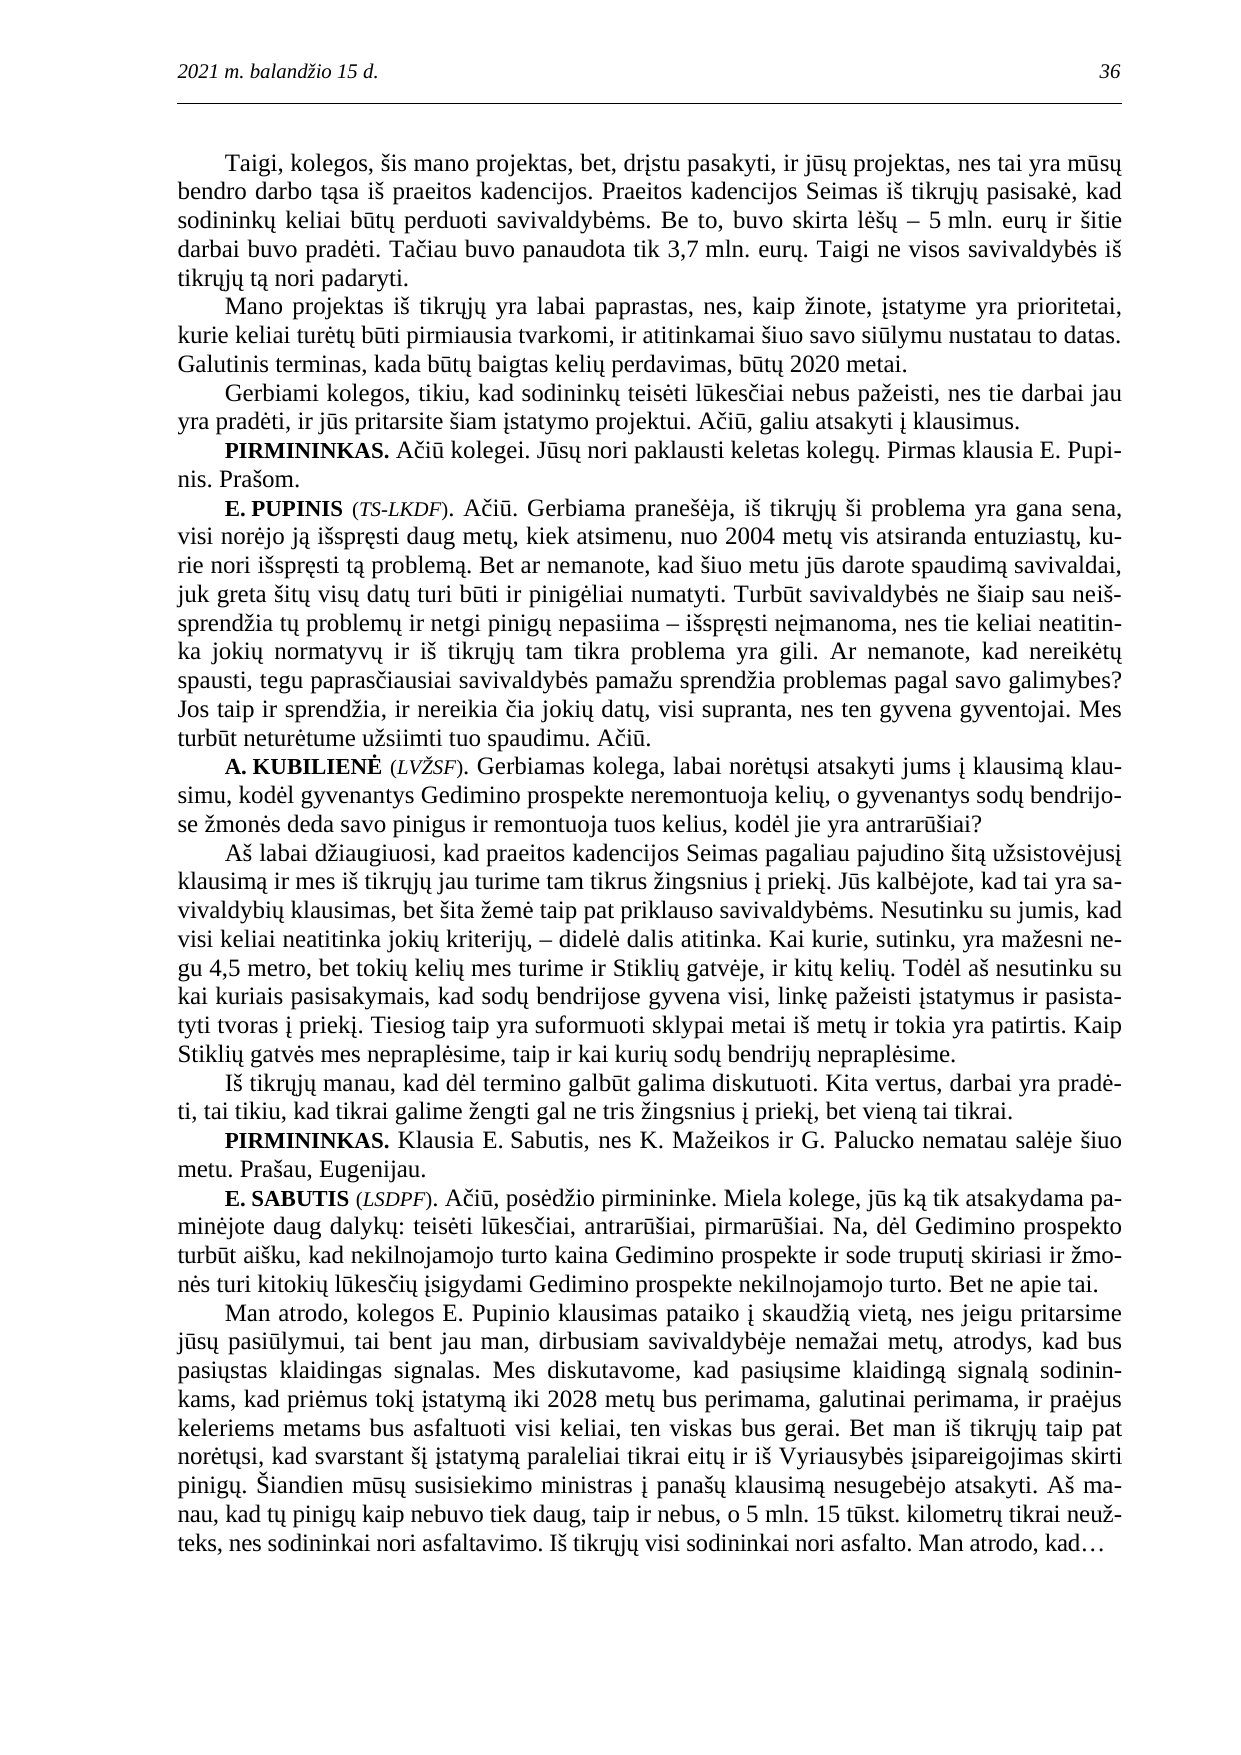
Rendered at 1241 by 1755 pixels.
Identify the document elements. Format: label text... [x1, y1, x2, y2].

text E. PUPINIS (TS-LKDF). Ačiū. Ger­bia­ma pra­ne­šė­ja, iš tik­rų­jų ši pro­ble­ma yra ga­na se­na, vi­si no­rė­jo ją iš­spręs­ti daug me­tų, kiek at­si­me­nu, nuo 2004 me­tų vis at­si­ran­da en­tu­zias­tų, ku­rie no­ri iš­spręs­ti tą pro­ble­mą. Bet ar ne­ma­no­te, kad šiuo me­tu jūs da­ro­te spau­di­mą sa­vi­val­dai, juk gre­ta ši­tų vi­sų da­tų tu­ri bū­ti ir pi­ni­gė­liai nu­ma­ty­ti. Tur­būt sa­vi­val­dy­bės ne šiaip sau ne­iš­spren­džia tų pro­ble­mų ir net­gi pi­ni­gų ne­pa­si­i­ma – iš­spręs­ti ne­įma­no­ma, nes tie ke­liai ne­ati­tin­ka jo­kių nor­ma­ty­vų ir iš tik­rų­jų tam tik­ra pro­ble­ma yra gi­li. Ar ne­ma­no­te, kad ne­rei­kė­tų spaus­ti, te­gu pa­pras­čiau­siai sa­vi­val­dy­bės pa­ma­žu spren­džia pro­ble­mas pa­gal sa­vo ga­li­my­bes? Jos taip ir spren­džia, ir ne­rei­kia čia jo­kių da­tų, vi­si su­pran­ta, nes ten gy­ve­na gy­ven­to­jai. Mes tur­būt ne­tu­rė­tu­me už­si­im­ti tuo spau­di­mu. Ačiū. [177, 493, 1122, 751]
text A. KUBILIENĖ (LVŽSF). Ger­bia­mas ko­le­ga, la­bai no­rė­tų­si at­sa­ky­ti jums į klau­si­mą klau­si­mu, ko­dėl gy­ve­nan­tys Ge­di­mi­no pros­pekte ne­re­mon­tuo­ja ke­lių, o gy­ve­nan­tys so­dų ben­dri­jo­se žmo­nės de­da sa­vo pi­ni­gus ir re­mon­tuo­ja tuos ke­lius, ko­dėl jie yra ant­ra­rū­šiai? [177, 751, 1122, 838]
text E. SABUTIS (LSDPF). Ačiū, po­sė­džio pir­mi­nin­ke. Mie­la ko­le­ge, jūs ką tik at­sa­ky­da­ma pa­mi­nė­jo­te daug da­ly­kų: tei­sė­ti lū­kes­čiai, ant­ra­rū­šiai, pir­ma­rū­šiai. Na, dėl Ge­di­mi­no pros­pekto tur­būt aiš­ku, kad ne­kil­no­ja­mo­jo tur­to kai­na Ge­di­mi­no pros­pekte ir so­de tru­pu­tį ski­ria­si ir žmo­nės tu­ri ki­to­kių lū­kes­čių įsi­gy­da­mi Ge­di­mi­no pros­pekte ne­kil­no­ja­mo­jo tur­to. Bet ne apie tai. [177, 1183, 1122, 1298]
text Aš la­bai džiau­giuo­si, kad pra­ei­tos ka­den­ci­jos Sei­mas pa­ga­liau pa­ju­di­no ši­tą už­si­sto­vė­ju­sį klau­si­mą ir mes iš tik­rų­jų jau tu­ri­me tam tik­rus žings­nius į prie­kį. Jūs kal­bė­jo­te, kad tai yra sa­vi­val­dy­bių klau­si­mas, bet ši­ta že­mė taip pat pri­klau­so sa­vi­val­dy­bėms. Ne­su­tin­ku su ju­mis, kad vi­si ke­liai ne­ati­tin­ka jo­kių kri­te­ri­jų, – di­de­lė da­lis ati­tin­ka. Kai ku­rie, su­tin­ku, yra ma­žes­ni ne­gu 4,5 met­ro, bet to­kių ke­lių mes tu­ri­me ir Stik­lių gat­vė­je, ir ki­tų ke­lių. To­dėl aš ne­su­tin­ku su kai ku­riais pa­si­sa­ky­mais, kad so­dų ben­dri­jo­se gy­ve­na vi­si, lin­kę pa­žeis­ti įsta­ty­mus ir pa­si­sta­ty­ti tvo­ras į prie­kį. Tie­siog taip yra su­for­muo­ti skly­pai me­tai iš me­tų ir to­kia yra pa­tir­tis. Kaip Stik­lių gat­vės mes ne­pra­plė­si­me, taip ir kai ku­rių so­dų ben­dri­jų ne­pra­plė­si­me. [177, 838, 1122, 1068]
text Ma­no pro­jek­tas iš tik­rų­jų yra la­bai pa­pras­tas, nes, kaip ži­no­te, įsta­ty­me yra pri­ori­te­tai, ku­rie ke­liai tu­rė­tų bū­ti pir­miau­sia tvar­ko­mi, ir ati­tin­ka­mai šiuo sa­vo siū­ly­mu nu­sta­tau to da­tas. Ga­lu­ti­nis ter­mi­nas, ka­da bū­tų baig­tas ke­lių per­da­vi­mas, bū­tų 2020 me­tai. [177, 291, 1122, 378]
text PIRMININKAS. Klau­sia E. Sa­bu­tis, nes K. Ma­žei­kos ir G. Pa­luc­ko ne­ma­tau sa­lė­je šiuo me­tu. Pra­šau, Eu­ge­ni­jau. [177, 1125, 1122, 1183]
text Ger­bia­mi ko­le­gos, ti­kiu, kad so­di­nin­kų tei­sė­ti lū­kes­čiai ne­bus pa­žeis­ti, nes tie dar­bai jau yra pra­dė­ti, ir jūs pri­tar­si­te šiam įsta­ty­mo pro­jek­tui. Ačiū, ga­liu at­sa­ky­ti į klau­si­mus. [177, 378, 1122, 435]
text Tai­gi, ko­le­gos, šis ma­no pro­jek­tas, bet, drįs­tu pa­sa­ky­ti, ir jū­sų pro­jek­tas, nes tai yra mū­sų ben­dro dar­bo tą­sa iš pra­ei­tos ka­den­ci­jos. Pra­ei­tos ka­den­ci­jos Sei­mas iš tik­rų­jų pa­si­sa­kė, kad so­di­nin­kų ke­liai bū­tų per­duo­ti sa­vi­val­dy­bėms. Be to, bu­vo skir­ta lė­šų – 5 mln. eu­rų ir ši­tie dar­bai bu­vo pra­dė­ti. Ta­čiau bu­vo pa­nau­do­ta tik 3,7 mln. eu­rų. Tai­gi ne vi­sos sa­vi­val­dy­bės iš tik­rų­jų tą no­ri pa­da­ry­ti. [177, 148, 1122, 291]
text Iš tik­rų­jų ma­nau, kad dėl ter­mi­no gal­būt ga­li­ma dis­ku­tuo­ti. Ki­ta ver­tus, dar­bai yra pra­dė­ti, tai ti­kiu, kad tik­rai ga­li­me ženg­ti gal ne tris žings­nius į prie­kį, bet vie­ną tai tik­rai. [177, 1068, 1122, 1125]
text Man at­ro­do, ko­le­gos E. Pu­pi­nio klau­si­mas pa­tai­ko į skau­džią vie­tą, nes jei­gu pri­tar­si­me jū­sų pa­siū­ly­mui, tai bent jau man, dir­bu­siam sa­vi­val­dy­bė­je ne­ma­žai me­tų, at­ro­dys, kad bus pa­siųs­tas klai­din­gas sig­na­las. Mes dis­ku­ta­vo­me, kad pa­sių­si­me klai­din­gą sig­na­lą so­di­nin­kams, kad pri­ėmus to­kį įsta­ty­mą iki 2028 me­tų bus pe­ri­ma­ma, ga­lu­ti­nai pe­ri­ma­ma, ir pra­ėjus ke­le­riems me­tams bus as­fal­tuo­ti vi­si ke­liai, ten vis­kas bus ge­rai. Bet man iš tik­rų­jų taip pat no­rė­tų­si, kad svars­tant šį įsta­ty­mą pa­ra­le­liai tik­rai ei­tų ir iš Vy­riau­sy­bės įsi­pa­rei­go­ji­mas skir­ti pi­ni­gų. Šian­dien mū­sų su­si­sie­ki­mo mi­nist­ras į pa­na­šų klau­si­mą ne­su­ge­bė­jo at­sa­ky­ti. Aš ma­nau, kad tų pi­ni­gų kaip ne­bu­vo tiek daug, taip ir ne­bus, o 5 mln. 15 tūkst. ki­lo­met­rų tik­rai ne­už­teks, nes so­di­nin­kai no­ri as­fal­ta­vi­mo. Iš tik­rų­jų vi­si so­di­nin­kai no­ri as­fal­to. Man at­ro­do, kad… [177, 1298, 1122, 1556]
text PIRMININKAS. Ačiū ko­le­gei. Jū­sų no­ri pa­klaus­ti ke­le­tas ko­le­gų. Pir­mas klau­sia E. Pu­pi­nis. Pra­šom. [177, 435, 1122, 493]
